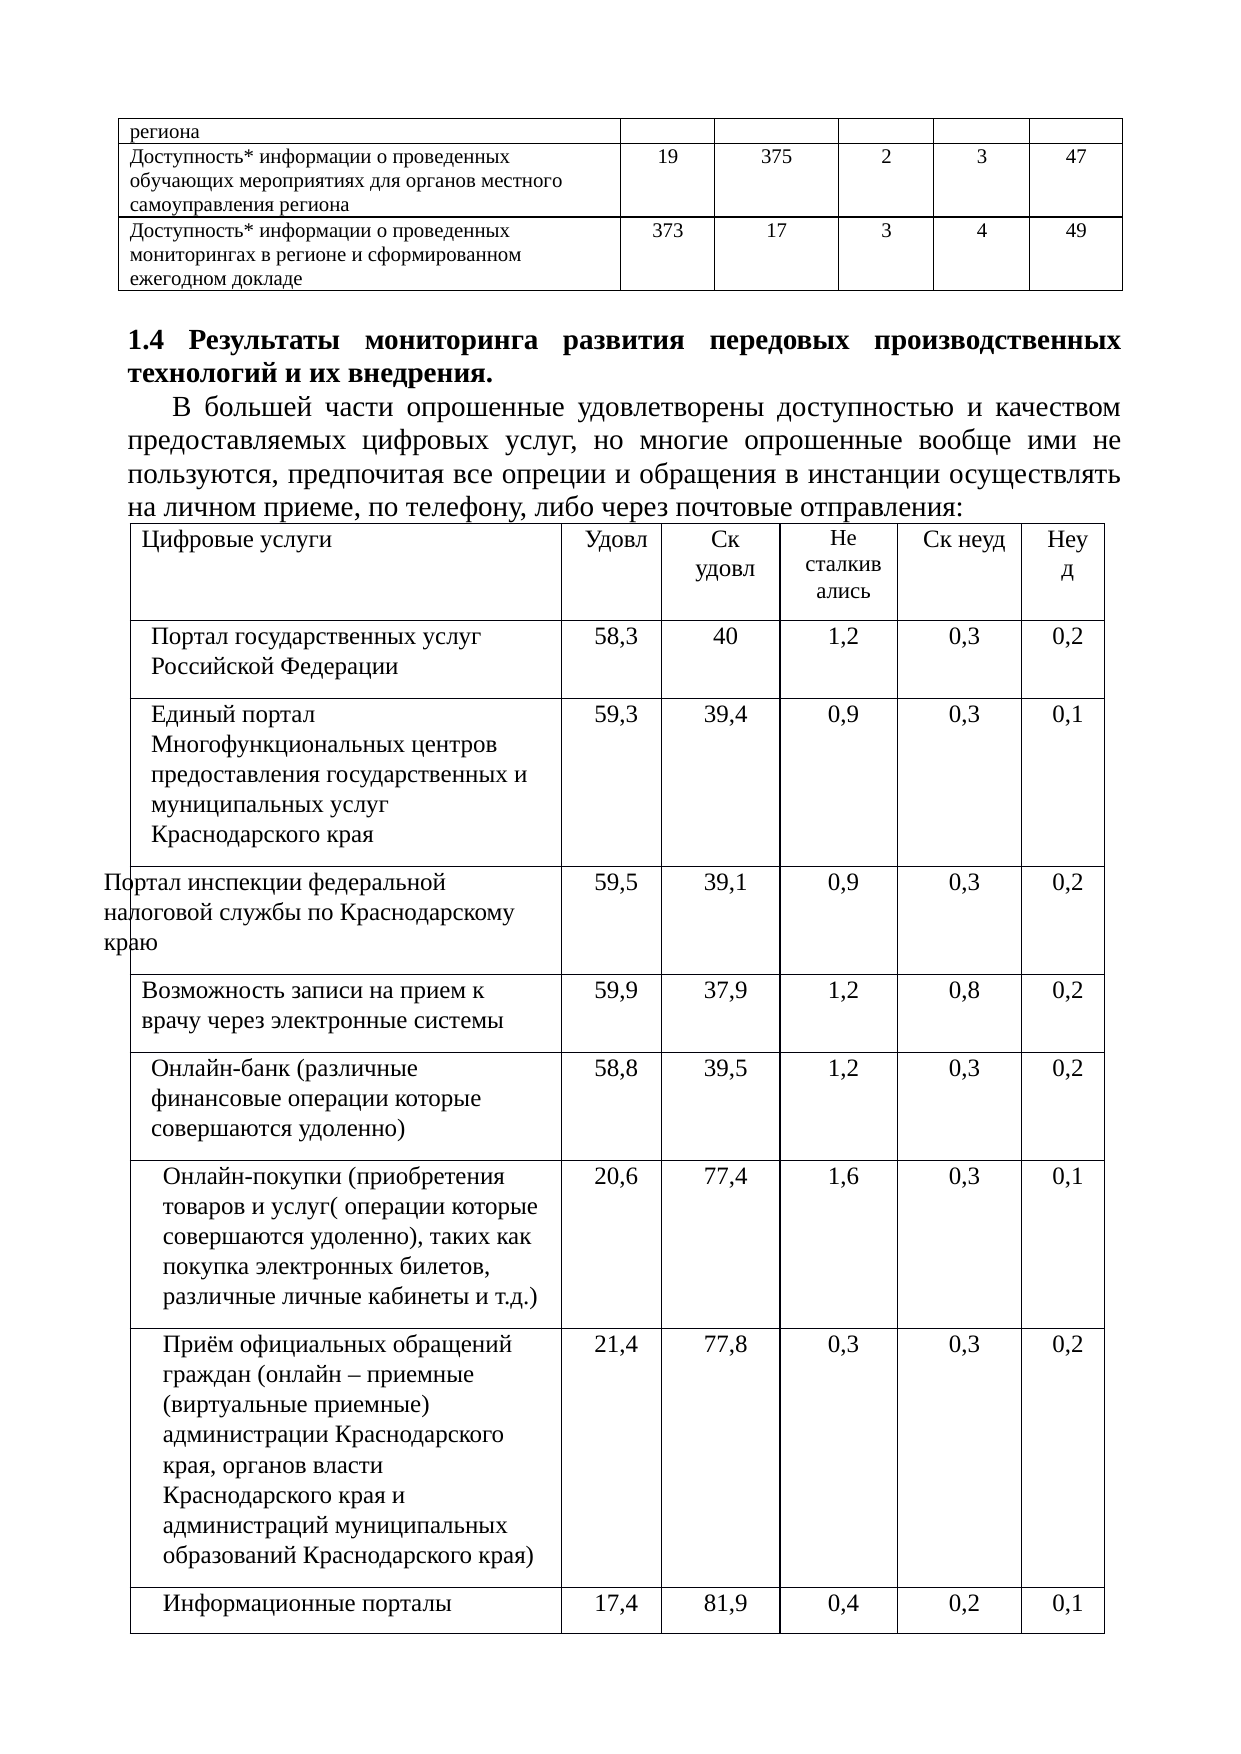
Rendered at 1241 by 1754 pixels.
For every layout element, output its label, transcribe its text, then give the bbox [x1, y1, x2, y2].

table_cell 3 [934, 144, 1029, 216]
table_cell [1030, 119, 1122, 143]
table_cell 0,3 [898, 699, 1021, 866]
table_cell 47 [1030, 144, 1122, 216]
text В большей части опрошенные удовлетворены доступностью и качеством предоставляемых цифровых услуг, но многие опрошенные вообще ими не пользуются, предпочитая все опреции и обращения в инстанции осуществлять на личном приеме, по телефону, либо через почтовые отправления: [127, 389, 1122, 523]
table_cell 39,5 [662, 1053, 779, 1160]
table_cell 3 [839, 218, 933, 290]
table_cell Онлайн-банк (различные финансовые операции которые совершаются удоленно) [131, 1053, 561, 1160]
table_cell 2 [839, 144, 933, 216]
table_cell [715, 119, 838, 143]
table_cell 375 [715, 144, 838, 216]
table_cell 19 [621, 144, 714, 216]
table_cell 0,4 [781, 1588, 897, 1633]
table_cell 0,1 [1022, 1588, 1104, 1633]
table_cell 59,5 [562, 867, 661, 974]
table_cell 0,3 [898, 1053, 1021, 1160]
table_cell 0,1 [1022, 699, 1104, 866]
table_cell 37,9 [662, 975, 779, 1052]
table_cell 58,8 [562, 1053, 661, 1160]
table_cell 1,2 [781, 975, 897, 1052]
table_header Ск удовл [662, 524, 779, 620]
table_cell 81,9 [662, 1588, 779, 1633]
table_cell Доступность* информации о проведенных мониторингах в регионе и сформированном ежегодном докладе [119, 218, 620, 290]
table_header Цифровые услуги [131, 524, 561, 620]
table_cell 0,9 [781, 699, 897, 866]
table_cell 0,3 [781, 1329, 897, 1587]
table_cell Портал инспекции федеральной налоговой службы по Краснодарскому краю [131, 867, 561, 974]
table_cell 77,8 [662, 1329, 779, 1587]
table_header Ск неуд [898, 524, 1021, 620]
table_cell Приём официальных обращений граждан (онлайн – приемные (виртуальные приемные) администрации Краснодарского края, органов власти Краснодарского края и администраций муниципальных образований Краснодарского края) [131, 1329, 561, 1587]
table_cell 20,6 [562, 1161, 661, 1328]
table_cell Возможность записи на прием к врачу через электронные системы [131, 975, 561, 1052]
table_cell 39,1 [662, 867, 779, 974]
table_cell [621, 119, 714, 143]
text 1.4 Результаты мониторинга развития передовых производственных технологий и их внедрения. [127, 322, 1122, 389]
table_cell 0,2 [1022, 975, 1104, 1052]
table_cell региона [119, 119, 620, 143]
table_cell Онлайн-покупки (приобретения товаров и услуг( операции которые совершаются удоленно), таких как покупка электронных билетов, различные личные кабинеты и т.д.) [131, 1161, 561, 1328]
table_cell 0,2 [1022, 1053, 1104, 1160]
table_cell 58,3 [562, 621, 661, 698]
table_cell 0,1 [1022, 1161, 1104, 1328]
table_header Удовл [562, 524, 661, 620]
table_cell 0,9 [781, 867, 897, 974]
table_cell 21,4 [562, 1329, 661, 1587]
table_cell 77,4 [662, 1161, 779, 1328]
table_cell Доступность* информации о проведенных обучающих мероприятиях для органов местного самоуправления региона [119, 144, 620, 216]
table_cell [839, 119, 933, 143]
table_cell 1,2 [781, 1053, 897, 1160]
table_cell 0,3 [898, 1161, 1021, 1328]
table_cell 0,2 [1022, 621, 1104, 698]
table_header Неуд [1022, 524, 1104, 620]
table_header Не сталкивались [781, 524, 897, 620]
table_cell 0,3 [898, 867, 1021, 974]
table_cell 59,9 [562, 975, 661, 1052]
table_cell 59,3 [562, 699, 661, 866]
table_cell Единый портал Многофункциональных центров предоставления государственных и муниципальных услуг Краснодарского края [131, 699, 561, 866]
table_cell 0,2 [898, 1588, 1021, 1633]
table_cell 1,6 [781, 1161, 897, 1328]
table_cell 4 [934, 218, 1029, 290]
table_cell 0,3 [898, 621, 1021, 698]
table_cell 49 [1030, 218, 1122, 290]
table_cell Информационные порталы [131, 1588, 561, 1633]
table_cell 373 [621, 218, 714, 290]
table_cell [934, 119, 1029, 143]
table_cell 39,4 [662, 699, 779, 866]
table_cell 0,2 [1022, 1329, 1104, 1587]
table_cell 17 [715, 218, 838, 290]
table_cell 17,4 [562, 1588, 661, 1633]
table_cell 40 [662, 621, 779, 698]
table_cell 0,2 [1022, 867, 1104, 974]
table_cell 1,2 [781, 621, 897, 698]
table_cell Портал государственных услуг Российской Федерации [131, 621, 561, 698]
table_cell 0,8 [898, 975, 1021, 1052]
table_cell 0,3 [898, 1329, 1021, 1587]
